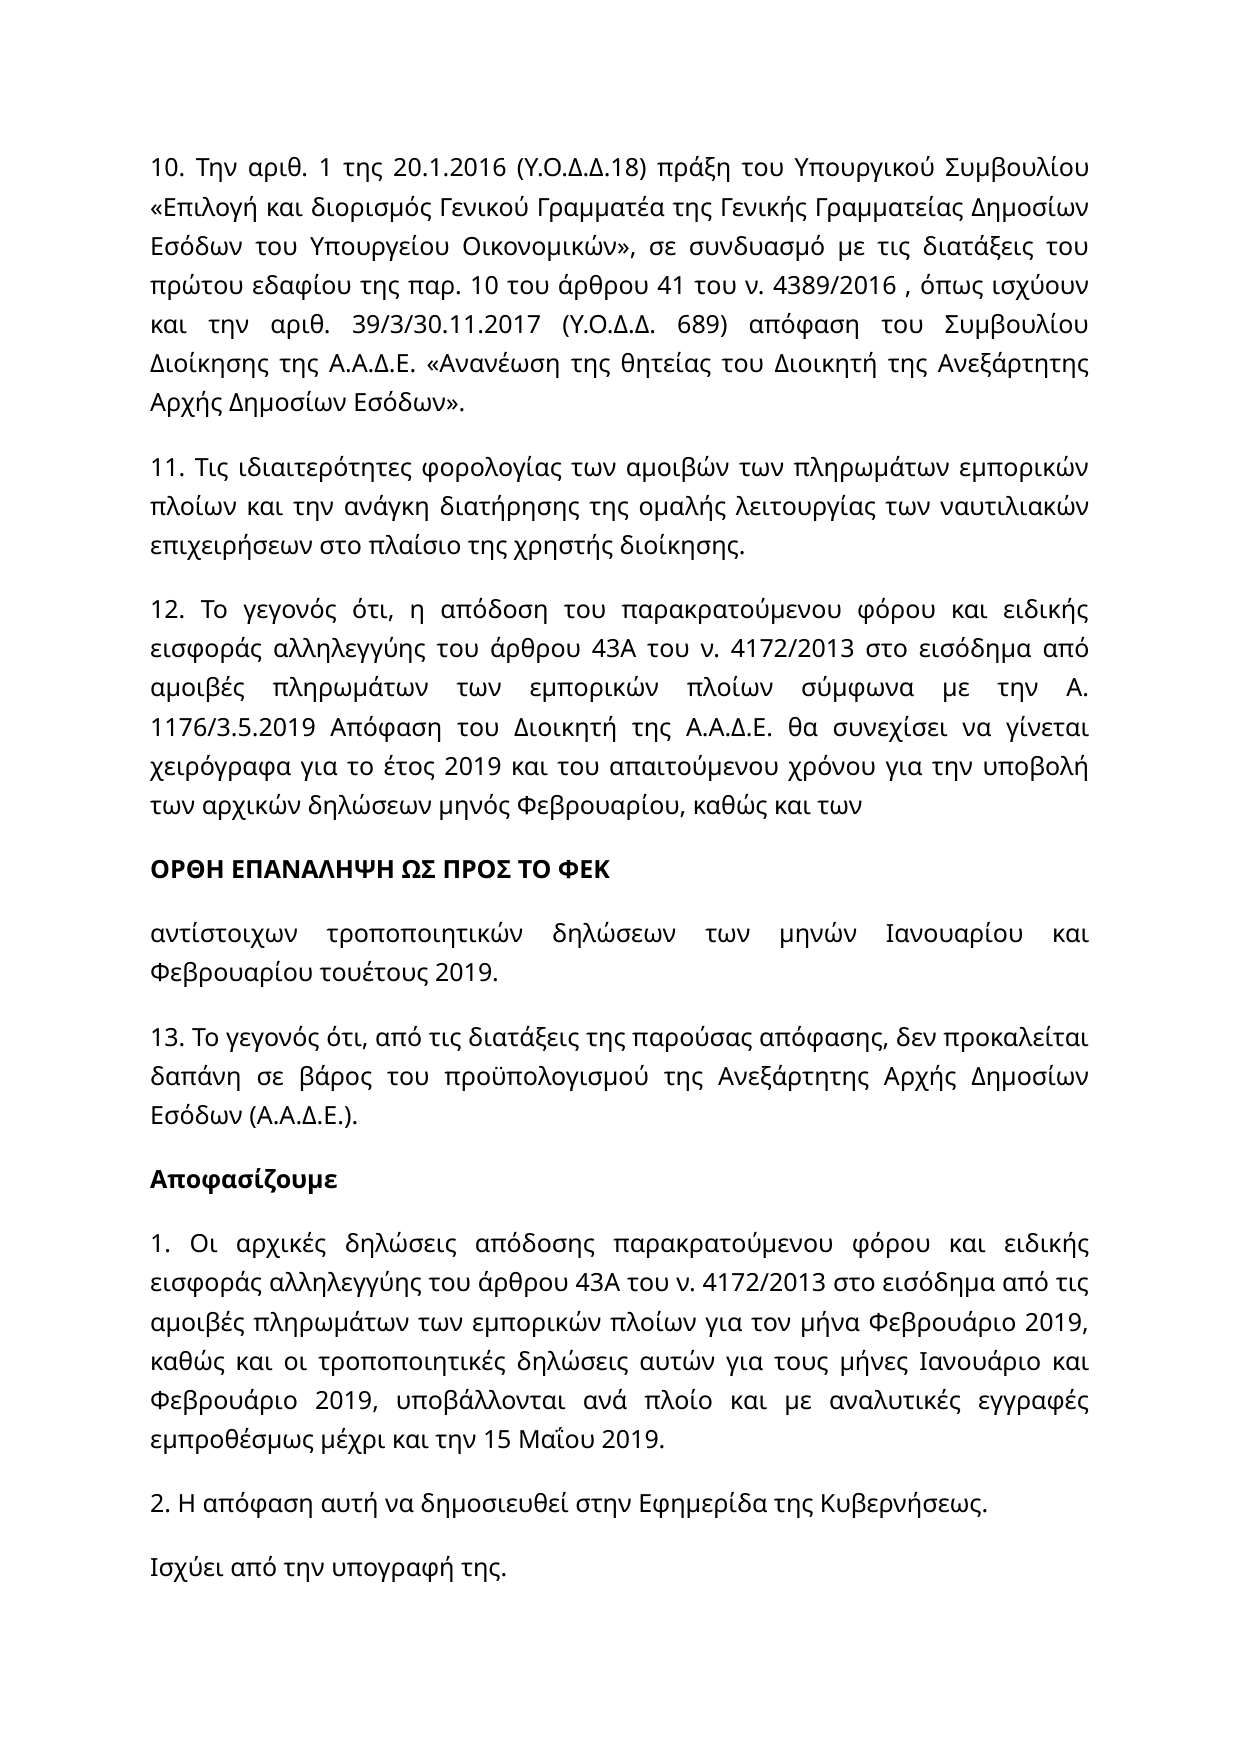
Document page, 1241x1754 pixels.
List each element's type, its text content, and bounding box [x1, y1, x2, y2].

text ΟΡΘΗ ΕΠΑΝΑΛΗΨΗ ΩΣ ΠΡΟΣ ΤΟ ΦΕΚ [150, 852, 1090, 886]
text αντίστοιχων τροποποιητικών δηλώσεων των μηνών Ιανουαρίου και Φεβρουαρίου τουέτους 2019. [150, 916, 1090, 989]
text 1. Οι αρχικές δηλώσεις απόδοσης παρακρατούμενου φόρου και ειδικής εισφοράς αλληλεγγύης του άρθρου 43Α του ν. 4172/2013 στο εισόδημα από τις αμοιβές πληρωμάτων των εμπορικών πλοίων για τον μήνα Φεβρουάριο 2019, καθώς και οι τροποποιητικές δηλώσεις αυτών για τους μήνες Ιανουάριο και Φεβρουάριο 2019, υποβάλλονται ανά πλοίο και με αναλυτικές εγγραφές εμπροθέσμως μέχρι και την 15 Μαΐου 2019. [150, 1226, 1090, 1456]
text Ισχύει από την υπογραφή της. [150, 1550, 1090, 1584]
text 13. Το γεγονός ότι, από τις διατάξεις της παρούσας απόφασης, δεν προκαλείται δαπάνη σε βάρος του προϋπολογισμού της Ανεξάρτητης Αρχής Δημοσίων Εσόδων (Α.Α.Δ.Ε.). [150, 1019, 1090, 1132]
text 11. Τις ιδιαιτερότητες φορολογίας των αμοιβών των πληρωμάτων εμπορικών πλοίων και την ανάγκη διατήρησης της ομαλής λειτουργίας των ναυτιλιακών επιχειρήσεων στο πλαίσιο της χρηστής διοίκησης. [150, 449, 1090, 562]
text 12. Το γεγονός ότι, η απόδοση του παρακρατούμενου φόρου και ειδικής εισφοράς αλληλεγγύης του άρθρου 43Α του ν. 4172/2013 στο εισόδημα από αμοιβές πληρωμάτων των εμπορικών πλοίων σύμφωνα με την Α. 1176/3.5.2019 Απόφαση του Διοικητή της Α.Α.Δ.Ε. θα συνεχίσει να γίνεται χειρόγραφα για το έτος 2019 και του απαιτούμενου χρόνου για την υποβολή των αρχικών δηλώσεων μηνός Φεβρουαρίου, καθώς και των [150, 592, 1090, 822]
text 2. Η απόφαση αυτή να δημοσιευθεί στην Εφημερίδα της Κυβερνήσεως. [150, 1486, 1090, 1520]
text Αποφασίζουμε [150, 1162, 1090, 1196]
text 10. Την αριθ. 1 της 20.1.2016 (Υ.Ο.Δ.Δ.18) πράξη του Υπουργικού Συμβουλίου «Επιλογή και διορισμός Γενικού Γραμματέα της Γενικής Γραμματείας Δημοσίων Εσόδων του Υπουργείου Οικονομικών», σε συνδυασμό με τις διατάξεις του πρώτου εδαφίου της παρ. 10 του άρθρου 41 του ν. 4389/2016 , όπως ισχύουν και την αριθ. 39/3/30.11.2017 (Υ.Ο.Δ.Δ. 689) απόφαση του Συμβουλίου Διοίκησης της Α.Α.Δ.Ε. «Ανανέωση της θητείας του Διοικητή της Ανεξάρτητης Αρχής Δημοσίων Εσόδων». [150, 150, 1090, 419]
